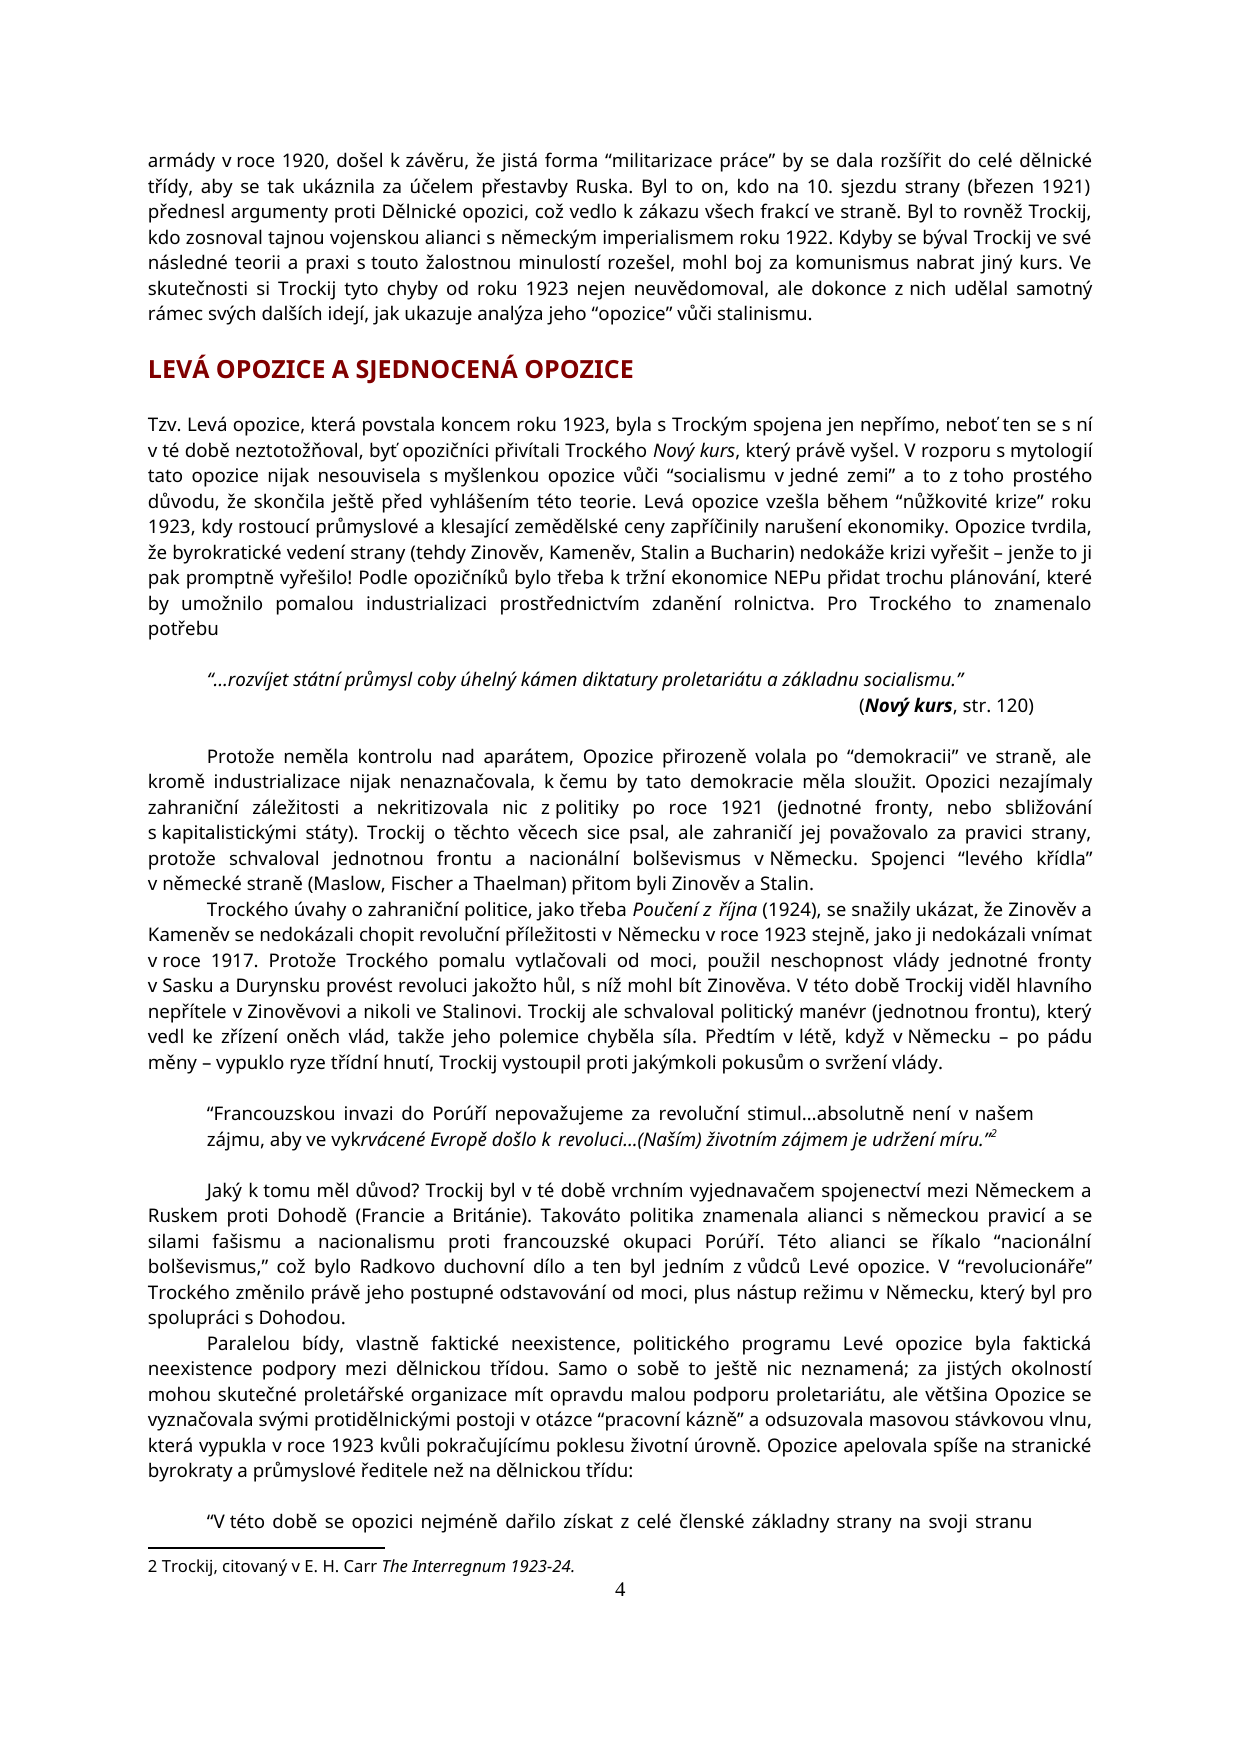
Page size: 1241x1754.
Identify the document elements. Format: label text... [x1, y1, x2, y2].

text Tzv. Levá opozice, která povstala koncem roku 1923, byla s Trockým spojena jen nepřímo, neboť ten se s ní v té době neztotožňoval, byť opozičníci přivítali Trockého Nový kurs, který právě vyšel. V rozporu s mytologií tato opozice nijak nesouvisela s myšlenkou opozice vůči “socialismu v jedné zemi” a to z toho prostého důvodu, že skončila ještě před vyhlášením této teorie. Levá opozice vzešla během “nůžkovité krize” roku 1923, kdy rostoucí průmyslové a klesající zemědělské ceny zapříčinily narušení ekonomiky. Opozice tvrdila, že byrokratické vedení strany (tehdy Zinověv, Kameněv, Stalin a Bucharin) nedokáže krizi vyřešit – jenže to ji pak promptně vyřešilo! Podle opozičníků bylo třeba k tržní ekonomice NEPu přidat trochu plánování, které by umožnilo pomalou industrializaci prostřednictvím zdanění rolnictva. Pro Trockého to znamenalo potřebu [148, 411, 1093, 641]
text Paralelou bídy, vlastně faktické neexistence, politického programu Levé opozice byla faktická neexistence podpory mezi dělnickou třídou. Samo o sobě to ještě nic neznamená; za jistých okolností mohou skutečné proletářské organizace mít opravdu malou podporu proletariátu, ale většina Opozice se vyznačovala svými protidělnickými postoji v otázce “pracovní kázně” a odsuzovala masovou stávkovou vlnu, která vypukla v roce 1923 kvůli pokračujícímu poklesu životní úrovně. Opozice apelovala spíše na stranické byrokraty a průmyslové ředitele než na dělnickou třídu: [148, 1330, 1093, 1483]
text “V této době se opozici nejméně dařilo získat z celé členské základny strany na svoji stranu [207, 1509, 1034, 1534]
text Jaký k tomu měl důvod? Trockij byl v té době vrchním vyjednavačem spojenectví mezi Německem a Ruskem proti Dohodě (Francie a Británie). Takováto politika znamenala alianci s německou pravicí a se silami fašismu a nacionalismu proti francouzské okupaci Porúří. Této alianci se říkalo “nacionální bolševismus,” což bylo Radkovo duchovní dílo a ten byl jedním z vůdců Levé opozice. V “revolucionáře” Trockého změnilo právě jeho postupné odstavování od moci, plus nástup režimu v Německu, který byl pro spolupráci s Dohodou. [148, 1177, 1093, 1330]
text “…rozvíjet státní průmysl coby úhelný kámen diktatury proletariátu a základnu socialismu.” [207, 667, 1034, 692]
text Protože neměla kontrolu nad aparátem, Opozice přirozeně volala po “demokracii” ve straně, ale kromě industrializace nijak nenaznačovala, k čemu by tato demokracie měla sloužit. Opozici nezajímaly zahraniční záležitosti a nekritizovala nic z politiky po roce 1921 (jednotné fronty, nebo sbližování s kapitalistickými státy). Trockij o těchto věcech sice psal, ale zahraničí jej považovalo za pravici strany, protože schvaloval jednotnou frontu a nacionální bolševismus v Německu. Spojenci “levého křídla” v německé straně (Maslow, Fischer a Thaelman) přitom byli Zinověv a Stalin. [148, 743, 1093, 896]
text LEVÁ OPOZICE A SJEDNOCENÁ OPOZICE [148, 352, 1093, 386]
text (Nový kurs, str. 120) [207, 692, 1034, 718]
text Trockij, citovaný v E. H. Carr The Interregnum 1923-24. [148, 1554, 1093, 1577]
text armády v roce 1920, došel k závěru, že jistá forma “militarizace práce” by se dala rozšířit do celé dělnické třídy, aby se tak ukáznila za účelem přestavby Ruska. Byl to on, kdo na 10. sjezdu strany (březen 1921) přednesl argumenty proti Dělnické opozici, což vedlo k zákazu všech frakcí ve straně. Byl to rovněž Trockij, kdo zosnoval tajnou vojenskou alianci s německým imperialismem roku 1922. Kdyby se býval Trockij ve své následné teorii a praxi s touto žalostnou minulostí rozešel, mohl boj za komunismus nabrat jiný kurs. Ve skutečnosti si Trockij tyto chyby od roku 1923 nejen neuvědomoval, ale dokonce z nich udělal samotný rámec svých dalších idejí, jak ukazuje analýza jeho “opozice” vůči stalinismu. [148, 148, 1093, 326]
text Trockého úvahy o zahraniční politice, jako třeba Poučení z října (1924), se snažily ukázat, že Zinověv a Kameněv se nedokázali chopit revoluční příležitosti v Německu v roce 1923 stejně, jako ji nedokázali vnímat v roce 1917. Protože Trockého pomalu vytlačovali od moci, použil neschopnost vlády jednotné fronty v Sasku a Durynsku provést revoluci jakožto hůl, s níž mohl bít Zinověva. V této době Trockij viděl hlavního nepřítele v Zinověvovi a nikoli ve Stalinovi. Trockij ale schvaloval politický manévr (jednotnou frontu), který vedl ke zřízení oněch vlád, takže jeho polemice chyběla síla. Předtím v létě, když v Německu – po pádu měny – vypuklo ryze třídní hnutí, Trockij vystoupil proti jakýmkoli pokusům o svržení vlády. [148, 896, 1093, 1075]
text “Francouzskou invazi do Porúří nepovažujeme za revoluční stimul…absolutně není v našem zájmu, aby ve vykrvácené Evropě došlo k revoluci…(Naším) životním zájmem je udržení míru.” [207, 1100, 1034, 1151]
